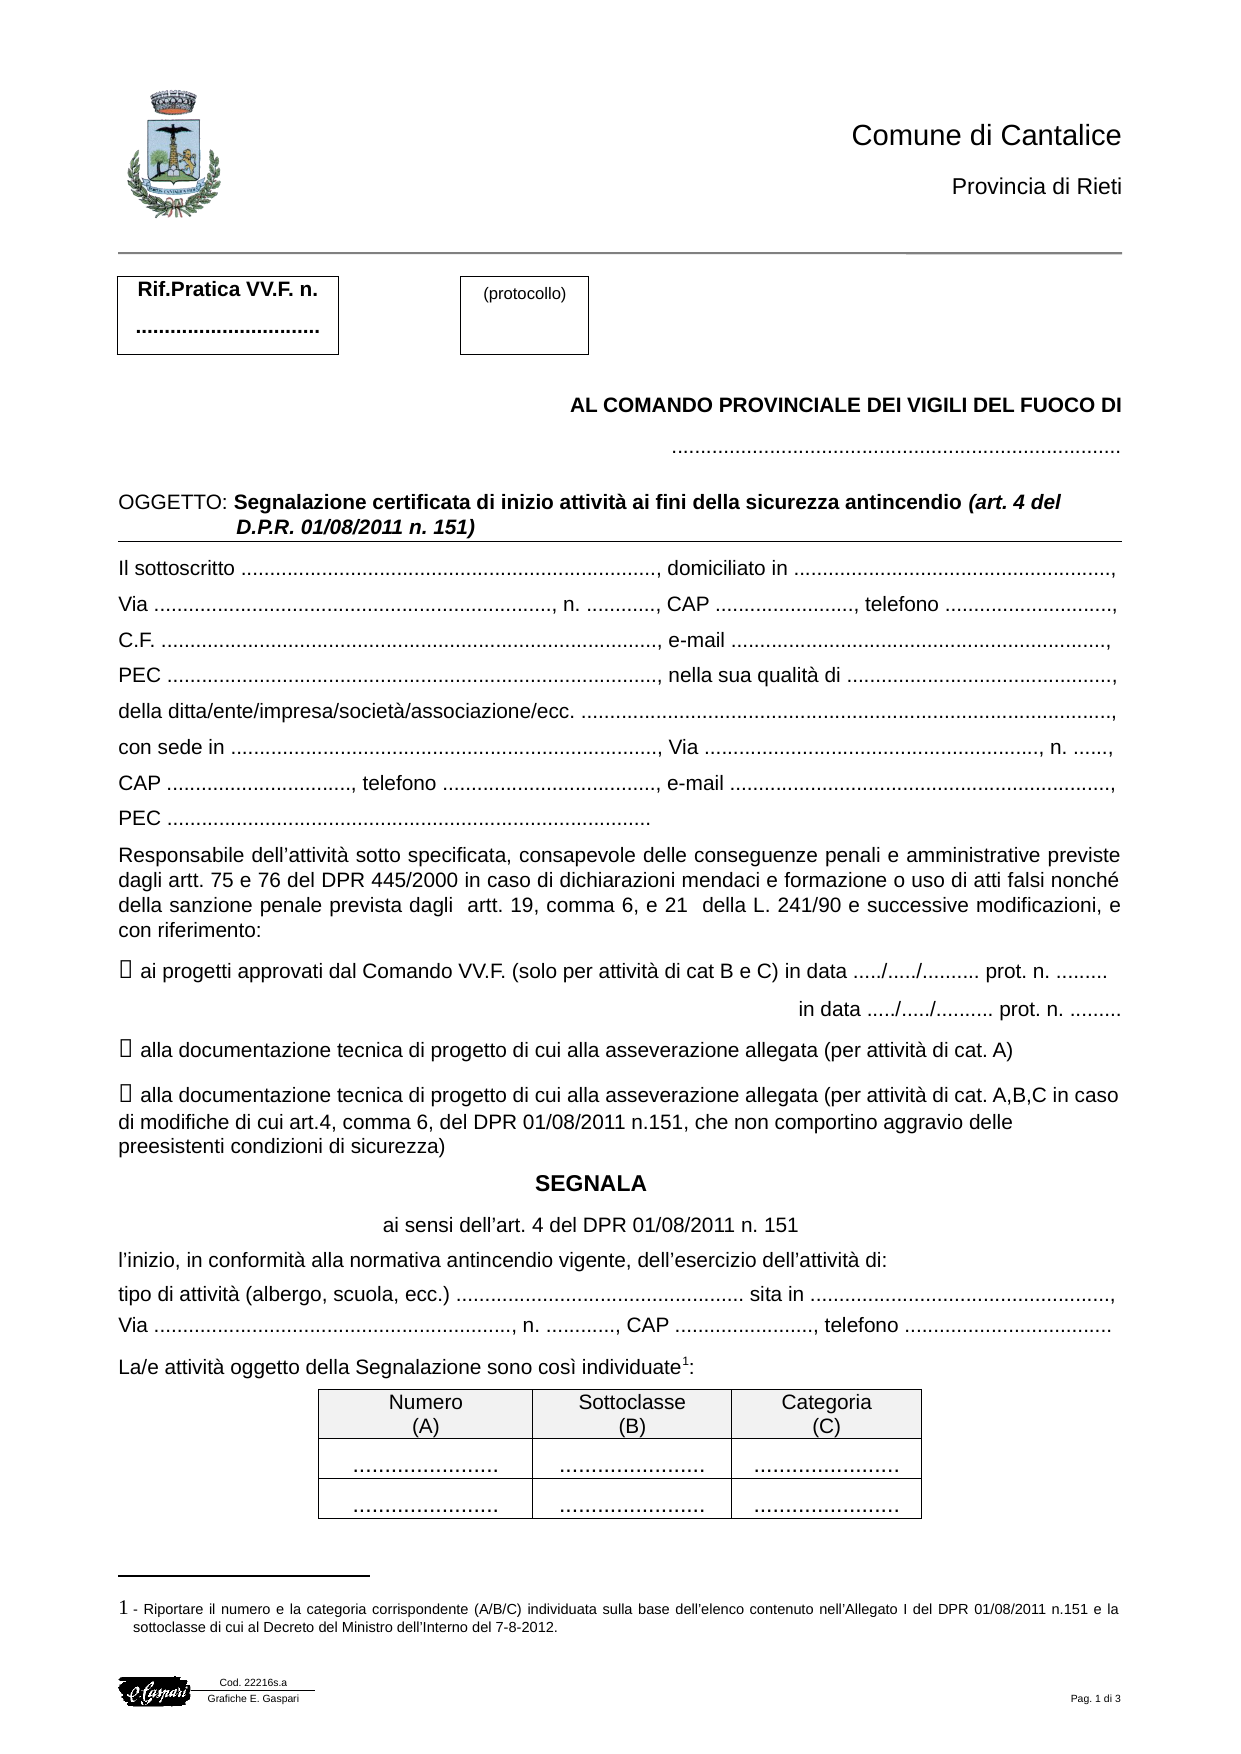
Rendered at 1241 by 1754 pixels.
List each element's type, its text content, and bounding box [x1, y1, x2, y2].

picture [122, 87, 224, 219]
text  alla documentazione tecnica di progetto di cui alla asseverazione allegata (per attività di cat. A) [118, 1031, 1122, 1065]
text .............................................................................. [118, 433, 1122, 457]
text Comune di Cantalice [224, 118, 1122, 152]
text Via ....................................................................., n. ............, CAP ........................, telefono ............................., [118, 592, 1122, 616]
table_cell ....................... [319, 1479, 532, 1518]
table_cell ....................... [319, 1439, 532, 1478]
text in data ...../...../.......... prot. n. ......... [118, 997, 1122, 1021]
table_header Categoria (C) [732, 1390, 921, 1438]
picture [117, 1675, 191, 1707]
text Provincia di Rieti [224, 173, 1122, 200]
text  alla documentazione tecnica di progetto di cui alla asseverazione allegata (per attività di cat. A,B,C in caso di modifiche di cui art.4, comma 6, del DPR 01/08/2011 n.151, che non comportino aggravio delle preesistenti condizioni di sicurezza) [118, 1076, 1122, 1157]
text - Riportare il numero e la categoria corrispondente (A/B/C) individuata sulla base dell’elenco contenuto nell’Allegato I del DPR 01/08/2011 n.151 e la sottoclasse di cui al Decreto del Ministro dell’Interno del 7-8-2012. [118, 1595, 1122, 1636]
table_cell ....................... [533, 1439, 731, 1478]
text AL COMANDO PROVINCIALE DEI VIGILI DEL FUOCO DI [118, 393, 1122, 417]
text C.F. ......................................................................................, e-mail ................................................................., [118, 627, 1122, 651]
text ai sensi dell’art. 4 del DPR 01/08/2011 n. 151 [118, 1213, 1064, 1237]
table_header Sottoclasse (B) [533, 1390, 731, 1438]
text PEC ....................................................................................., nella sua qualità di .............................................., [118, 663, 1122, 687]
text PEC .................................................................................... [118, 806, 1122, 830]
text  ai progetti approvati dal Comando VV.F. (solo per attività di cat B e C) in data ...../...../.......... prot. n. ......... [118, 952, 1122, 986]
text La/e attività oggetto della Segnalazione sono così individuate: [118, 1354, 1122, 1378]
table_cell ....................... [533, 1479, 731, 1518]
text l’inizio, in conformità alla normativa antincendio vigente, dell’esercizio dell’attività di: [118, 1247, 1122, 1271]
table_header Rif.Pratica VV.F. n. ................................ [118, 277, 338, 354]
table_header (protocollo) [461, 277, 588, 354]
table_cell ....................... [732, 1479, 921, 1518]
table_header Numero (A) [319, 1390, 532, 1438]
table_header [339, 276, 460, 354]
table_cell ....................... [732, 1439, 921, 1478]
text Responsabile dell’attività sotto specificata, consapevole delle conseguenze penali e amministrative previste dagli artt. 75 e 76 del DPR 445/2000 in caso di dichiarazioni mendaci e formazione o uso di atti falsi nonché della sanzione penale prevista dagli artt. 19, comma 6, e 21 della L. 241/90 e successive modificazioni, e con riferimento: [118, 842, 1122, 942]
text della ditta/ente/impresa/società/associazione/ecc. ............................................................................................, [118, 699, 1122, 723]
text CAP ................................, telefono ....................................., e-mail .................................................................., [118, 770, 1122, 794]
text tipo di attività (albergo, scuola, ecc.) .................................................. sita in ...................................................., Via .............................................................., n. ............, CAP ........................, telefono .................................... [118, 1282, 1122, 1337]
text SEGNALA [118, 1170, 1064, 1196]
text OGGETTO: Segnalazione certificata di inizio attività ai fini della sicurezza antincendio (art. 4 del D.P.R. 01/08/2011 n. 151) [118, 490, 1122, 541]
text Il sottoscritto ........................................................................, domiciliato in ......................................................., [118, 556, 1122, 580]
text con sede in .........................................................................., Via .........................................................., n. ......, [118, 734, 1122, 758]
